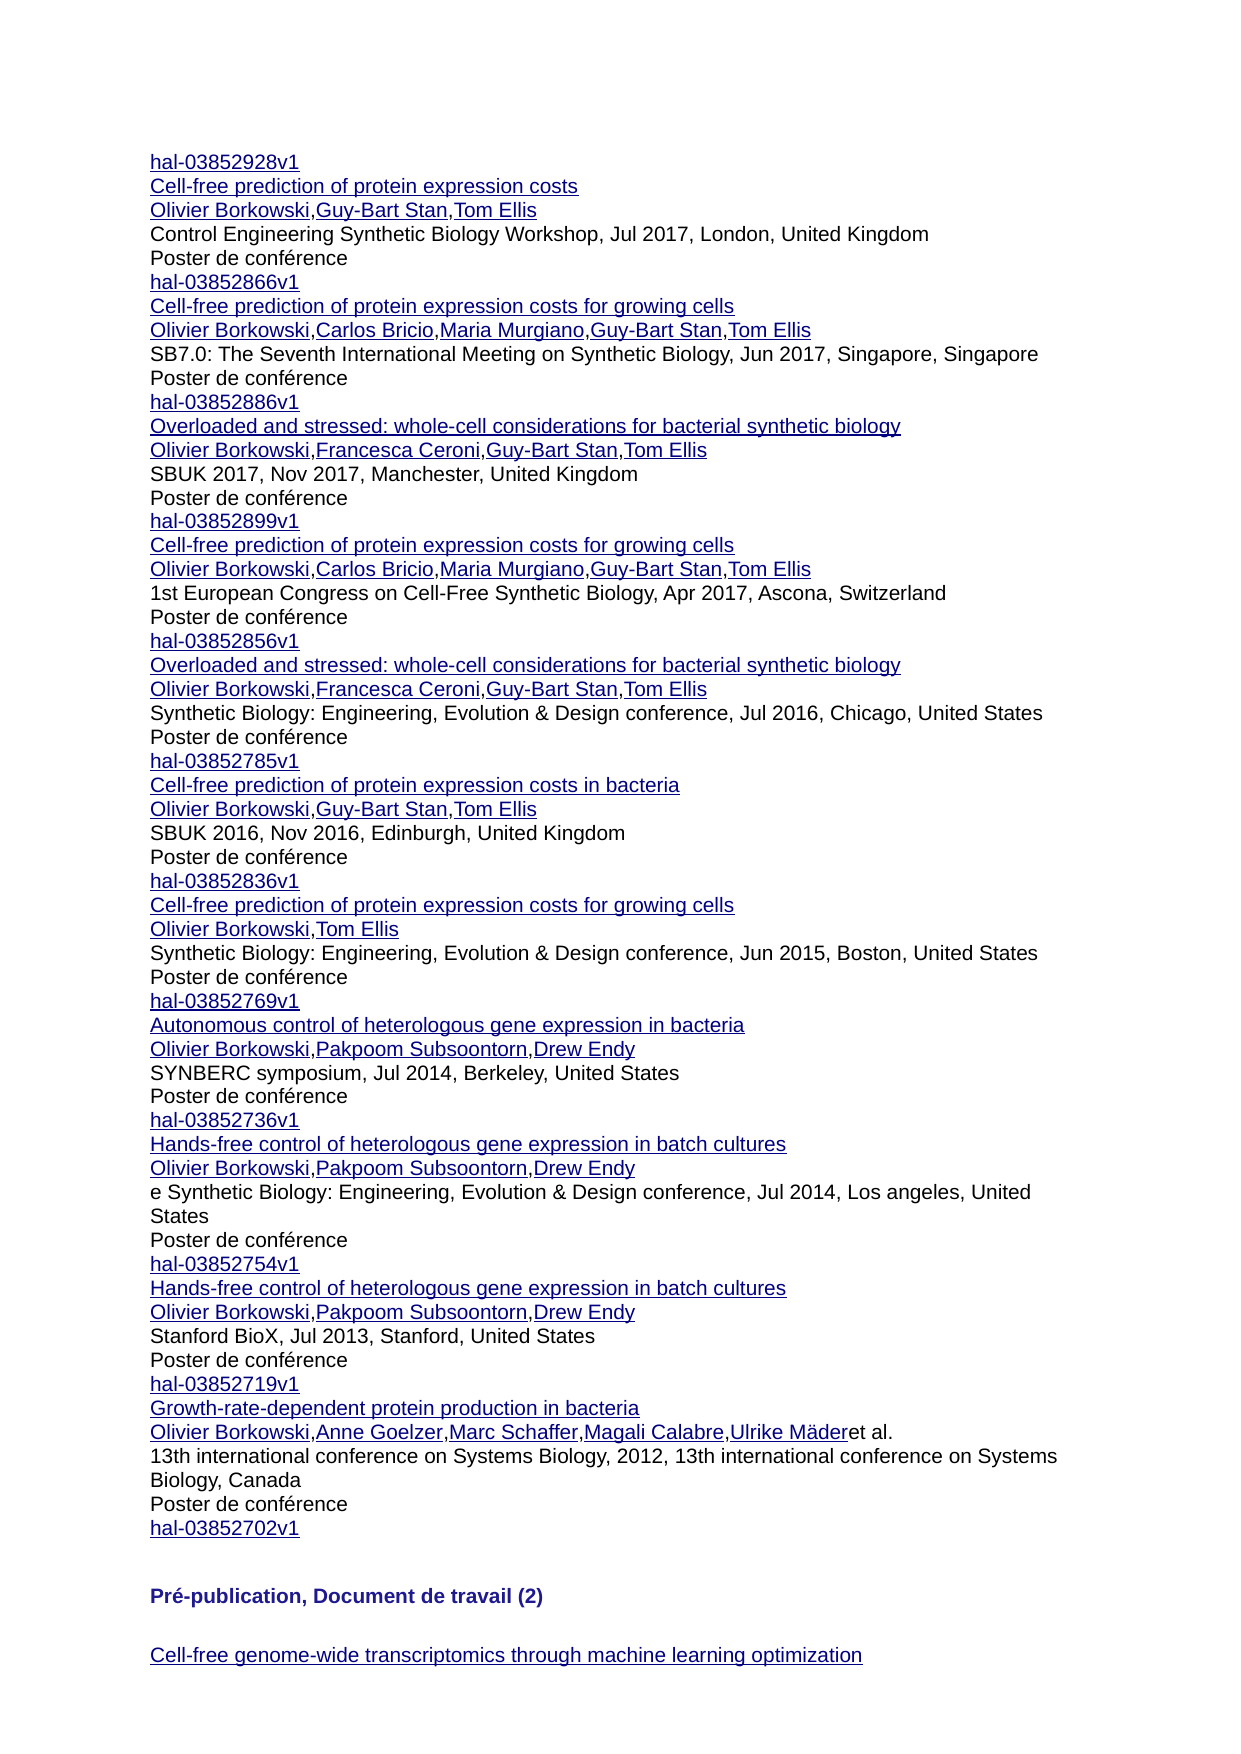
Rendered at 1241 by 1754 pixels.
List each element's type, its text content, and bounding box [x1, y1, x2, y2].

table_cell Cell-free prediction of protein expression costs for growing cells Olivier Borkowski,Carlos Bricio,Maria Murgiano,Guy-Bart Stan,Tom Ellis 1st European Congress on Cell-Free Synthetic Biology, Apr 2017, Ascona, Switzerland Poster de conférence hal-03852856v1 [150, 533, 1090, 653]
table_cell Autonomous control of heterologous gene expression in bacteria Olivier Borkowski,Pakpoom Subsoontorn,Drew Endy SYNBERC symposium, Jul 2014, Berkeley, United States Poster de conférence hal-03852736v1 [150, 1013, 1090, 1132]
table_cell Hands-free control of heterologous gene expression in batch cultures Olivier Borkowski,Pakpoom Subsoontorn,Drew Endy Stanford BioX, Jul 2013, Stanford, United States Poster de conférence hal-03852719v1 [150, 1276, 1090, 1396]
table_cell hal-03852928v1 [150, 150, 1090, 174]
table_cell Overloaded and stressed: whole-cell considerations for bacterial synthetic biology Olivier Borkowski,Francesca Ceroni,Guy-Bart Stan,Tom Ellis Synthetic Biology: Engineering, Evolution & Design conference, Jul 2016, Chicago, United States Poster de conférence hal-03852785v1 [150, 653, 1090, 773]
table_cell Overloaded and stressed: whole-cell considerations for bacterial synthetic biology Olivier Borkowski,Francesca Ceroni,Guy-Bart Stan,Tom Ellis SBUK 2017, Nov 2017, Manchester, United Kingdom Poster de conférence hal-03852899v1 [150, 414, 1090, 533]
table_cell Cell-free prediction of protein expression costs for growing cells Olivier Borkowski,Tom Ellis Synthetic Biology: Engineering, Evolution & Design conference, Jun 2015, Boston, United States Poster de conférence hal-03852769v1 [150, 893, 1090, 1012]
table_cell Hands-free control of heterologous gene expression in batch cultures Olivier Borkowski,Pakpoom Subsoontorn,Drew Endy e Synthetic Biology: Engineering, Evolution & Design conference, Jul 2014, Los angeles, United States Poster de conférence hal-03852754v1 [150, 1132, 1090, 1276]
table_cell Cell-free prediction of protein expression costs Olivier Borkowski,Guy-Bart Stan,Tom Ellis Control Engineering Synthetic Biology Workshop, Jul 2017, London, United Kingdom Poster de conférence hal-03852866v1 [150, 174, 1090, 294]
table_cell Cell-free prediction of protein expression costs in bacteria Olivier Borkowski,Guy-Bart Stan,Tom Ellis SBUK 2016, Nov 2016, Edinburgh, United Kingdom Poster de conférence hal-03852836v1 [150, 773, 1090, 893]
table_cell Growth-rate-dependent protein production in bacteria Olivier Borkowski,Anne Goelzer,Marc Schaffer,Magali Calabre,Ulrike Mäderet al. 13th international conference on Systems Biology, 2012, 13th international conference on Systems Biology, Canada Poster de conférence hal-03852702v1 [150, 1396, 1090, 1539]
subtitle Pré-publication, Document de travail (2) [150, 1584, 1090, 1608]
table_cell Cell-free prediction of protein expression costs for growing cells Olivier Borkowski,Carlos Bricio,Maria Murgiano,Guy-Bart Stan,Tom Ellis SB7.0: The Seventh International Meeting on Synthetic Biology, Jun 2017, Singapore, Singapore Poster de conférence hal-03852886v1 [150, 294, 1090, 413]
table_header Cell-free genome-wide transcriptomics through machine learning optimization [150, 1643, 1090, 1667]
